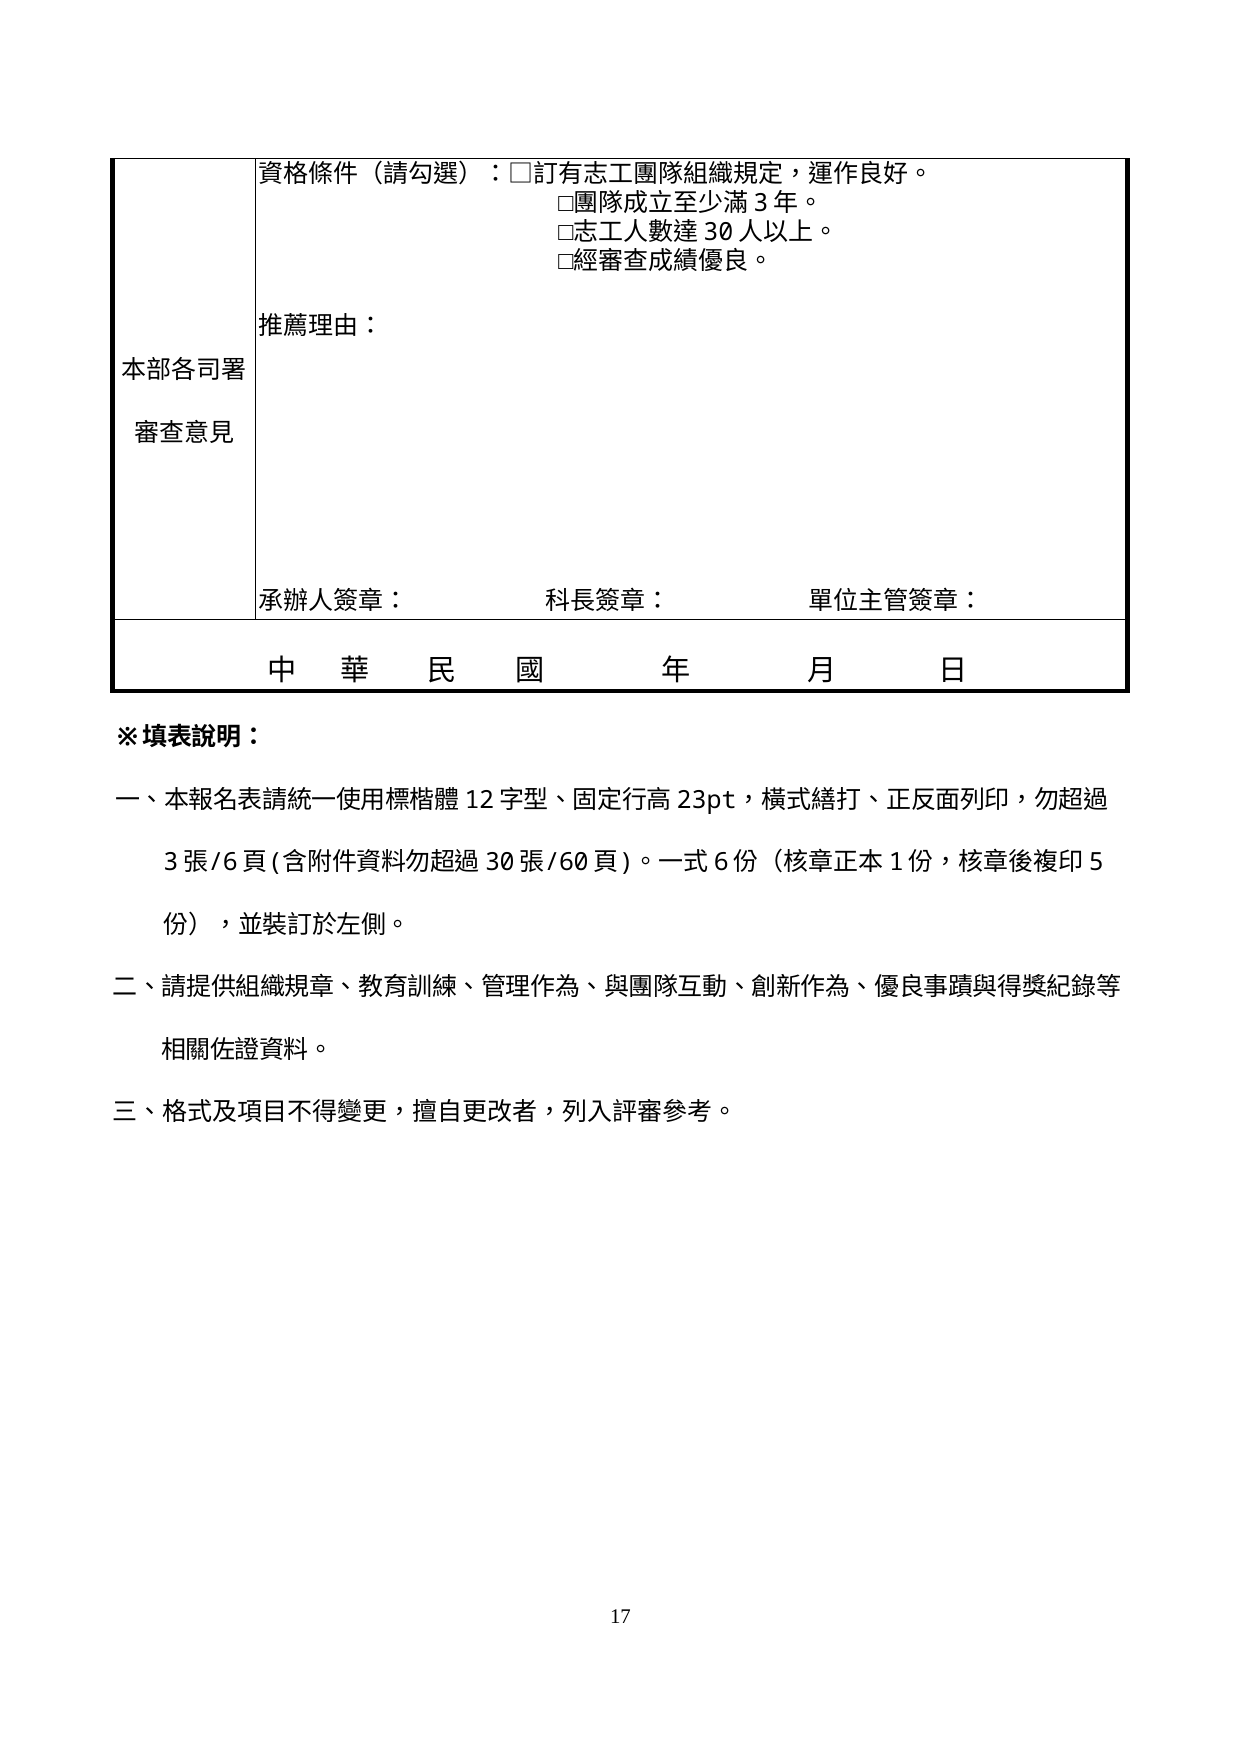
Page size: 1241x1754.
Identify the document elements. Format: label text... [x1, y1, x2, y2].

text 二、請提供組織規章、教育訓練、管理作為、與團隊互動、創新作為、優良事蹟與得獎紀錄等相關佐證資料。 [112, 943, 1128, 1068]
text 一、本報名表請統一使用標楷體12字型、固定行高23pt，橫式繕打、正反面列印，勿超過3張/6頁(含附件資料勿超過30張/60頁)。一式6份（核章正本1份，核章後複印5份），並裝訂於左側。 [115, 756, 1128, 943]
table_cell 本部各司署 審查意見 [115, 159, 255, 619]
text ※填表說明： [112, 693, 1128, 756]
text 三、格式及項目不得變更，擅自更改者，列入評審參考。 [112, 1068, 1128, 1131]
table_cell 資格條件（請勾選）：□訂有志工團隊組織規定，運作良好。 □團隊成立至少滿3年。 □志工人數達30人以上。 □經審查成績優良。 推薦理由： 承辦人簽章： 科長簽章： 單位主管簽章： [256, 159, 1125, 619]
table_cell 中 華 民 國 年 月 日 [115, 620, 1125, 688]
